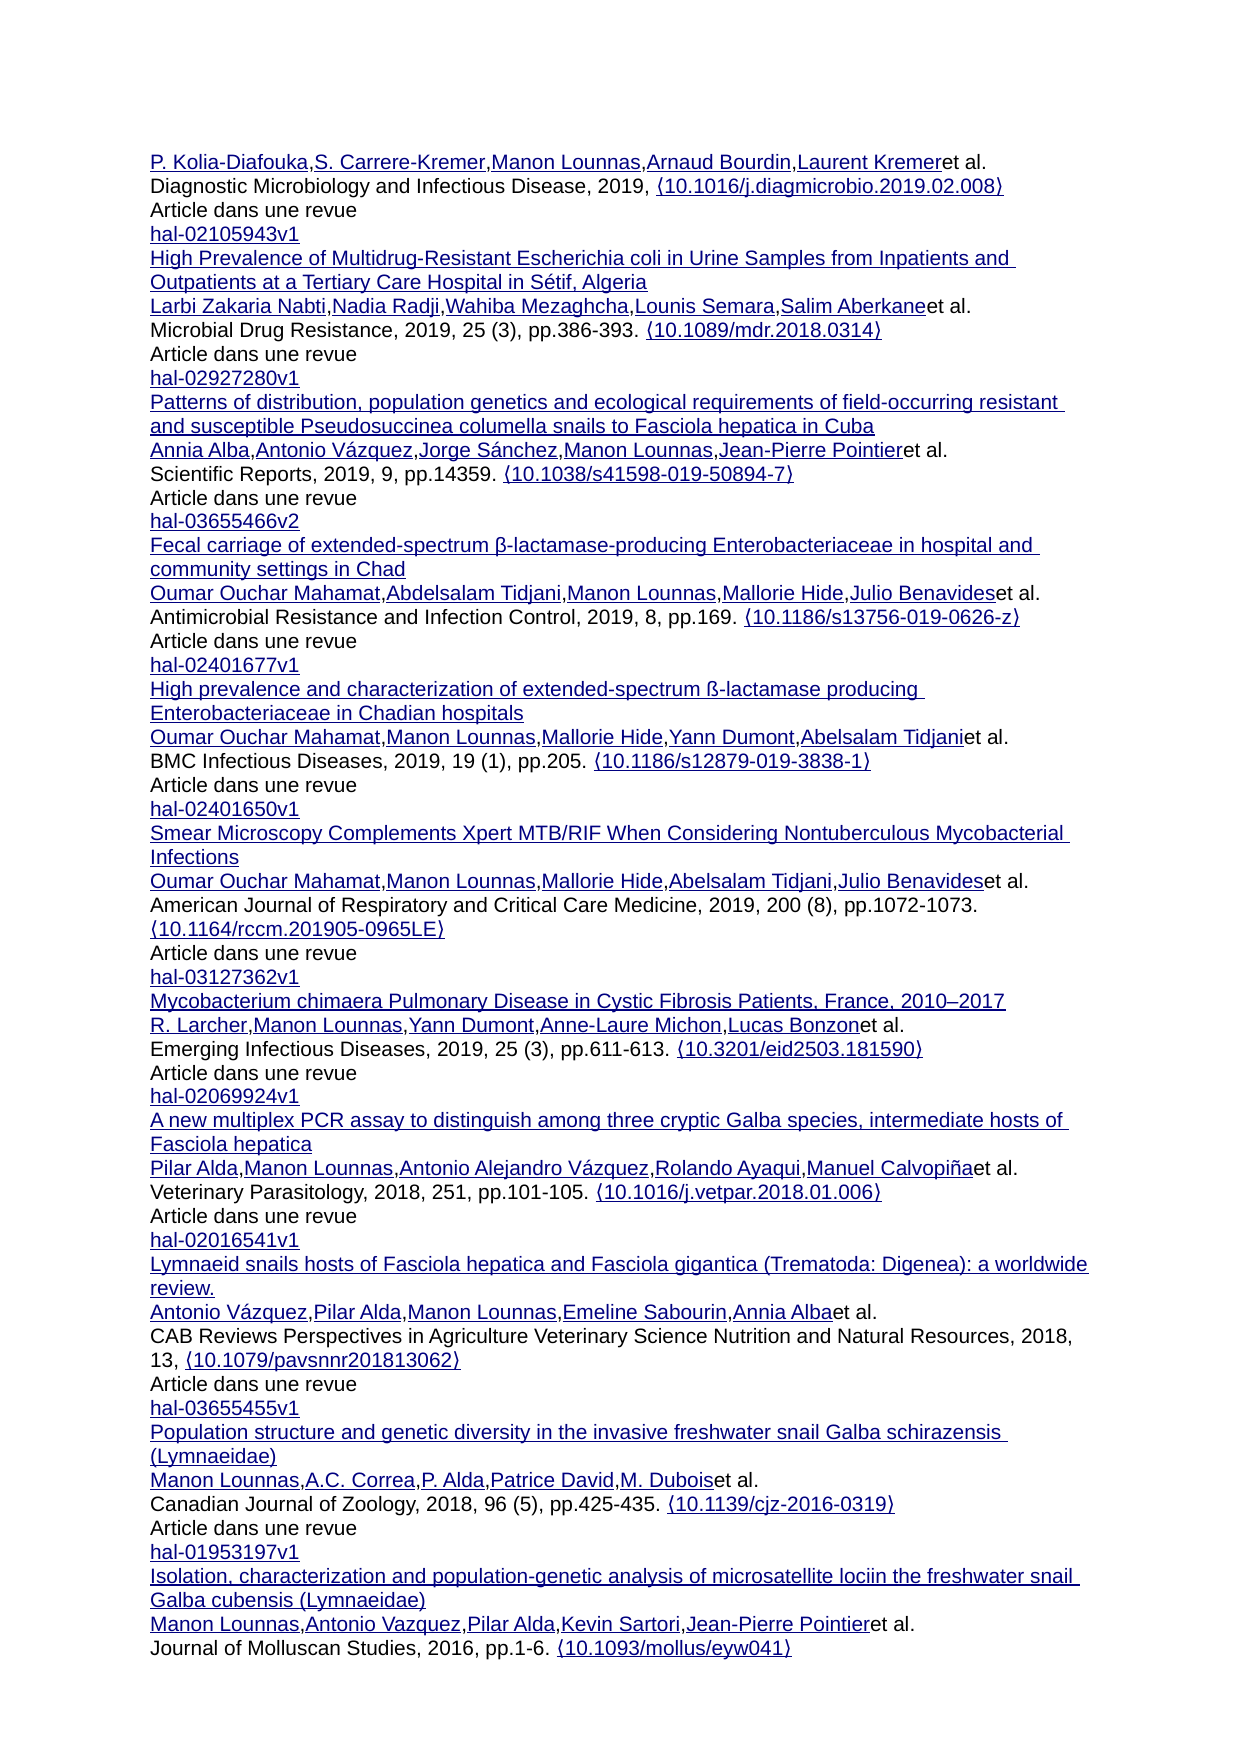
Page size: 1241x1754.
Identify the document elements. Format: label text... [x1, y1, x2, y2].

table_cell A new multiplex PCR assay to distinguish among three cryptic Galba species, intermediate hosts of Fasciola hepatica Pilar Alda,Manon Lounnas,Antonio Alejandro Vázquez,Rolando Ayaqui,Manuel Calvopiñaet al. Veterinary Parasitology, 2018, 251, pp.101-105. ⟨10.1016/j.vetpar.2018.01.006⟩ Article dans une revue hal-02016541v1 [150, 1108, 1090, 1252]
table_cell High prevalence and characterization of extended-spectrum ß-lactamase producing Enterobacteriaceae in Chadian hospitals Oumar Ouchar Mahamat,Manon Lounnas,Mallorie Hide,Yann Dumont,Abelsalam Tidjaniet al. BMC Infectious Diseases, 2019, 19 (1), pp.205. ⟨10.1186/s12879-019-3838-1⟩ Article dans une revue hal-02401650v1 [150, 677, 1090, 821]
table_cell Smear Microscopy Complements Xpert MTB/RIF When Considering Nontuberculous Mycobacterial Infections Oumar Ouchar Mahamat,Manon Lounnas,Mallorie Hide,Abelsalam Tidjani,Julio Benavideset al. American Journal of Respiratory and Critical Care Medicine, 2019, 200 (8), pp.1072-1073. ⟨10.1164/rccm.201905-0965LE⟩ Article dans une revue hal-03127362v1 [150, 821, 1090, 988]
table_cell Isolation, characterization and population-genetic analysis of microsatellite lociin the freshwater snail Galba cubensis (Lymnaeidae) Manon Lounnas,Antonio Vazquez,Pilar Alda,Kevin Sartori,Jean-Pierre Pointieret al. Journal of Molluscan Studies, 2016, pp.1-6. ⟨10.1093/mollus/eyw041⟩ [150, 1564, 1090, 1659]
table_cell Fecal carriage of extended-spectrum β-lactamase-producing Enterobacteriaceae in hospital and community settings in Chad Oumar Ouchar Mahamat,Abdelsalam Tidjani,Manon Lounnas,Mallorie Hide,Julio Benavideset al. Antimicrobial Resistance and Infection Control, 2019, 8, pp.169. ⟨10.1186/s13756-019-0626-z⟩ Article dans une revue hal-02401677v1 [150, 533, 1090, 677]
table_cell Population structure and genetic diversity in the invasive freshwater snail Galba schirazensis (Lymnaeidae) Manon Lounnas,A.C. Correa,P. Alda,Patrice David,M. Duboiset al. Canadian Journal of Zoology, 2018, 96 (5), pp.425-435. ⟨10.1139/cjz-2016-0319⟩ Article dans une revue hal-01953197v1 [150, 1420, 1090, 1563]
table_cell P. Kolia-Diafouka,S. Carrere-Kremer,Manon Lounnas,Arnaud Bourdin,Laurent Kremeret al. Diagnostic Microbiology and Infectious Disease, 2019, ⟨10.1016/j.diagmicrobio.2019.02.008⟩ Article dans une revue hal-02105943v1 [150, 150, 1090, 246]
table_cell High Prevalence of Multidrug-Resistant Escherichia coli in Urine Samples from Inpatients and Outpatients at a Tertiary Care Hospital in Sétif, Algeria Larbi Zakaria Nabti,Nadia Radji,Wahiba Mezaghcha,Lounis Semara,Salim Aberkaneet al. Microbial Drug Resistance, 2019, 25 (3), pp.386-393. ⟨10.1089/mdr.2018.0314⟩ Article dans une revue hal-02927280v1 [150, 246, 1090, 389]
table_cell Mycobacterium chimaera Pulmonary Disease in Cystic Fibrosis Patients, France, 2010–2017 R. Larcher,Manon Lounnas,Yann Dumont,Anne-Laure Michon,Lucas Bonzonet al. Emerging Infectious Diseases, 2019, 25 (3), pp.611-613. ⟨10.3201/eid2503.181590⟩ Article dans une revue hal-02069924v1 [150, 989, 1090, 1108]
table_cell Patterns of distribution, population genetics and ecological requirements of field-occurring resistant and susceptible Pseudosuccinea columella snails to Fasciola hepatica in Cuba Annia Alba,Antonio Vázquez,Jorge Sánchez,Manon Lounnas,Jean-Pierre Pointieret al. Scientific Reports, 2019, 9, pp.14359. ⟨10.1038/s41598-019-50894-7⟩ Article dans une revue hal-03655466v2 [150, 390, 1090, 533]
table_cell Lymnaeid snails hosts of Fasciola hepatica and Fasciola gigantica (Trematoda: Digenea): a worldwide review. Antonio Vázquez,Pilar Alda,Manon Lounnas,Emeline Sabourin,Annia Albaet al. CAB Reviews Perspectives in Agriculture Veterinary Science Nutrition and Natural Resources, 2018, 13, ⟨10.1079/pavsnnr201813062⟩ Article dans une revue hal-03655455v1 [150, 1252, 1090, 1420]
